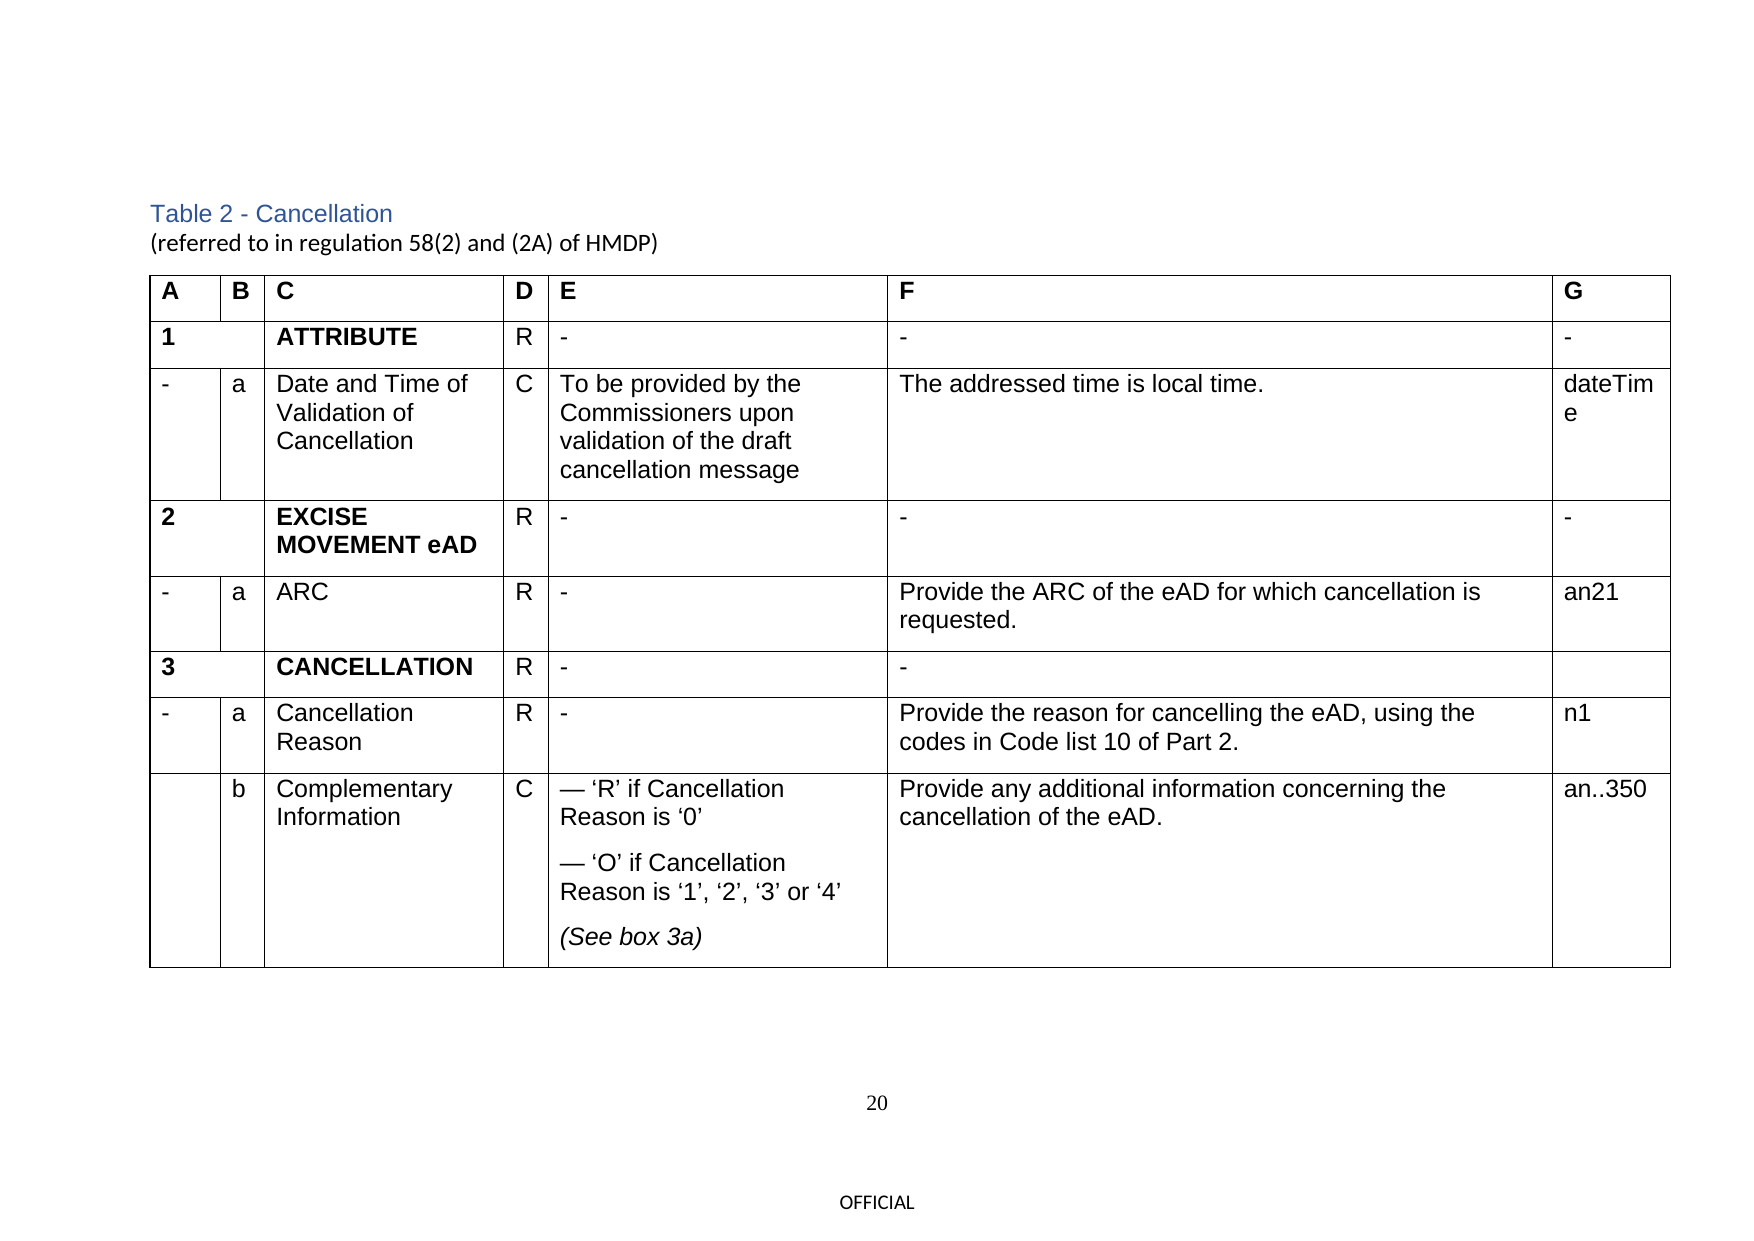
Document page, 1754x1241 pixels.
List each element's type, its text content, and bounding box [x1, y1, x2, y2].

table_cell - [888, 501, 1552, 576]
table_cell - [549, 322, 887, 368]
table_header B [221, 276, 264, 321]
table_cell 1 [151, 322, 264, 368]
text (referred to in regulation 58(2) and (2A) of HMDP) [150, 228, 1604, 258]
table_cell [151, 774, 220, 967]
table_cell - [1553, 322, 1670, 368]
table_header E [549, 276, 887, 321]
table_cell R [504, 698, 548, 772]
table_cell b [221, 774, 264, 967]
table_cell [1553, 652, 1670, 697]
table_cell dateTime [1553, 369, 1670, 500]
table_cell Date and Time of Validation of Cancellation [265, 369, 503, 500]
table_cell a [221, 369, 264, 500]
table_cell To be provided by the Commissioners upon validation of the draft cancellation message [549, 369, 887, 500]
table_cell - [888, 322, 1552, 368]
table_cell a [221, 577, 264, 651]
table_cell ARC [265, 577, 503, 651]
table_header F [888, 276, 1552, 321]
table_header C [265, 276, 503, 321]
table_cell - [151, 577, 220, 651]
table_cell an..350 [1553, 774, 1670, 967]
table_cell — ‘R’ if Cancellation Reason is ‘0’ — ‘O’ if Cancellation Reason is ‘1’, ‘2’, ‘3’ or ‘4’ (See box 3a) [549, 774, 887, 967]
table_cell C [504, 774, 548, 967]
table_cell a [221, 698, 264, 772]
table_cell Provide the ARC of the eAD for which cancellation is requested. [888, 577, 1552, 651]
table_cell Provide the reason for cancelling the eAD, using the codes in Code list 10 of Part 2. [888, 698, 1552, 772]
table_cell C [504, 369, 548, 500]
table_cell - [888, 652, 1552, 697]
table_cell - [549, 698, 887, 772]
table_cell 3 [151, 652, 264, 697]
table_header A [151, 276, 220, 321]
table_cell Provide any additional information concerning the cancellation of the eAD. [888, 774, 1552, 967]
table_cell EXCISE MOVEMENT eAD [265, 501, 503, 576]
table_header G [1553, 276, 1670, 321]
table_cell 2 [151, 501, 264, 576]
table_cell R [504, 501, 548, 576]
table_cell The addressed time is local time. [888, 369, 1552, 500]
table_cell CANCELLATION [265, 652, 503, 697]
table_cell - [549, 577, 887, 651]
table_cell R [504, 652, 548, 697]
table_cell - [549, 652, 887, 697]
table_cell Complementary Information [265, 774, 503, 967]
table_cell Cancellation Reason [265, 698, 503, 772]
table_cell n1 [1553, 698, 1670, 772]
table_cell - [151, 369, 220, 500]
table_cell R [504, 322, 548, 368]
subtitle Table 2 - Cancellation [150, 199, 1604, 228]
table_cell - [1553, 501, 1670, 576]
table_cell - [151, 698, 220, 772]
table_cell R [504, 577, 548, 651]
table_cell ATTRIBUTE [265, 322, 503, 368]
table_header D [504, 276, 548, 321]
table_cell - [549, 501, 887, 576]
table_cell an21 [1553, 577, 1670, 651]
